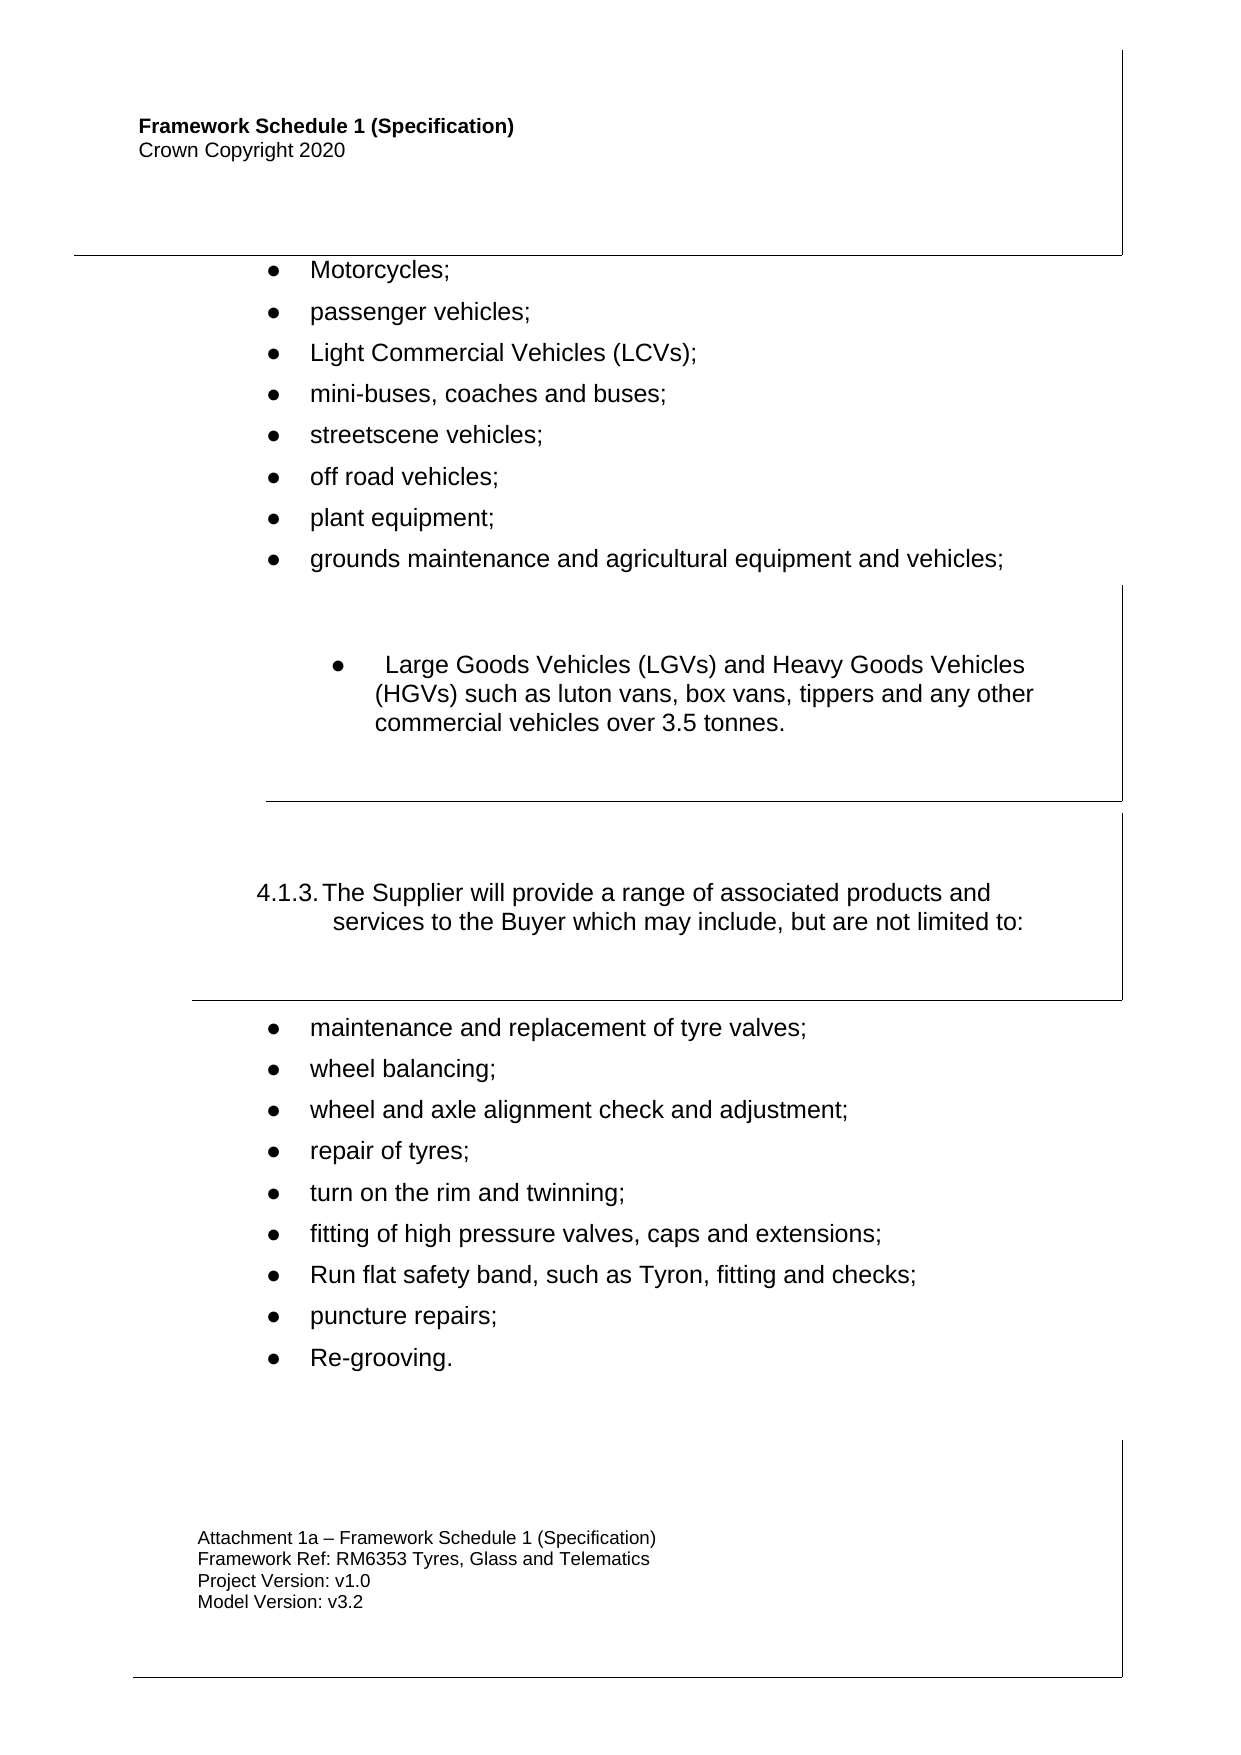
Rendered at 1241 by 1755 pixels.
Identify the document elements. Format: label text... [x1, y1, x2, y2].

list turn on the rim and twinning; [266, 1177, 1112, 1206]
list Light Commercial Vehicles (LCVs); [266, 338, 1112, 367]
list streetscene vehicles; [266, 420, 1112, 449]
list The Supplier will provide a range of associated products and services to the Buyer which may include, but are not limited to: [192, 813, 1122, 1000]
list Motorcycles; [266, 255, 1112, 284]
list Re-grooving. [266, 1342, 1112, 1371]
list wheel balancing; [266, 1054, 1112, 1082]
list grounds maintenance and agricultural equipment and vehicles; [266, 544, 1112, 573]
list puncture repairs; [266, 1301, 1112, 1330]
list mini-buses, coaches and buses; [266, 379, 1112, 408]
list passenger vehicles; [266, 297, 1112, 325]
list Run flat safety band, such as Tyron, fitting and checks; [266, 1260, 1112, 1289]
list repair of tyres; [266, 1136, 1112, 1165]
list wheel and axle alignment check and adjustment; [266, 1095, 1112, 1124]
list off road vehicles; [266, 462, 1112, 490]
list fitting of high pressure valves, caps and extensions; [266, 1219, 1112, 1247]
list Large Goods Vehicles (LGVs) and Heavy Goods Vehicles (HGVs) such as luton vans, box vans, tippers and any other commercial vehicles over 3.5 tonnes. [266, 585, 1122, 801]
list plant equipment; [266, 503, 1112, 532]
list maintenance and replacement of tyre valves; [266, 1012, 1112, 1041]
